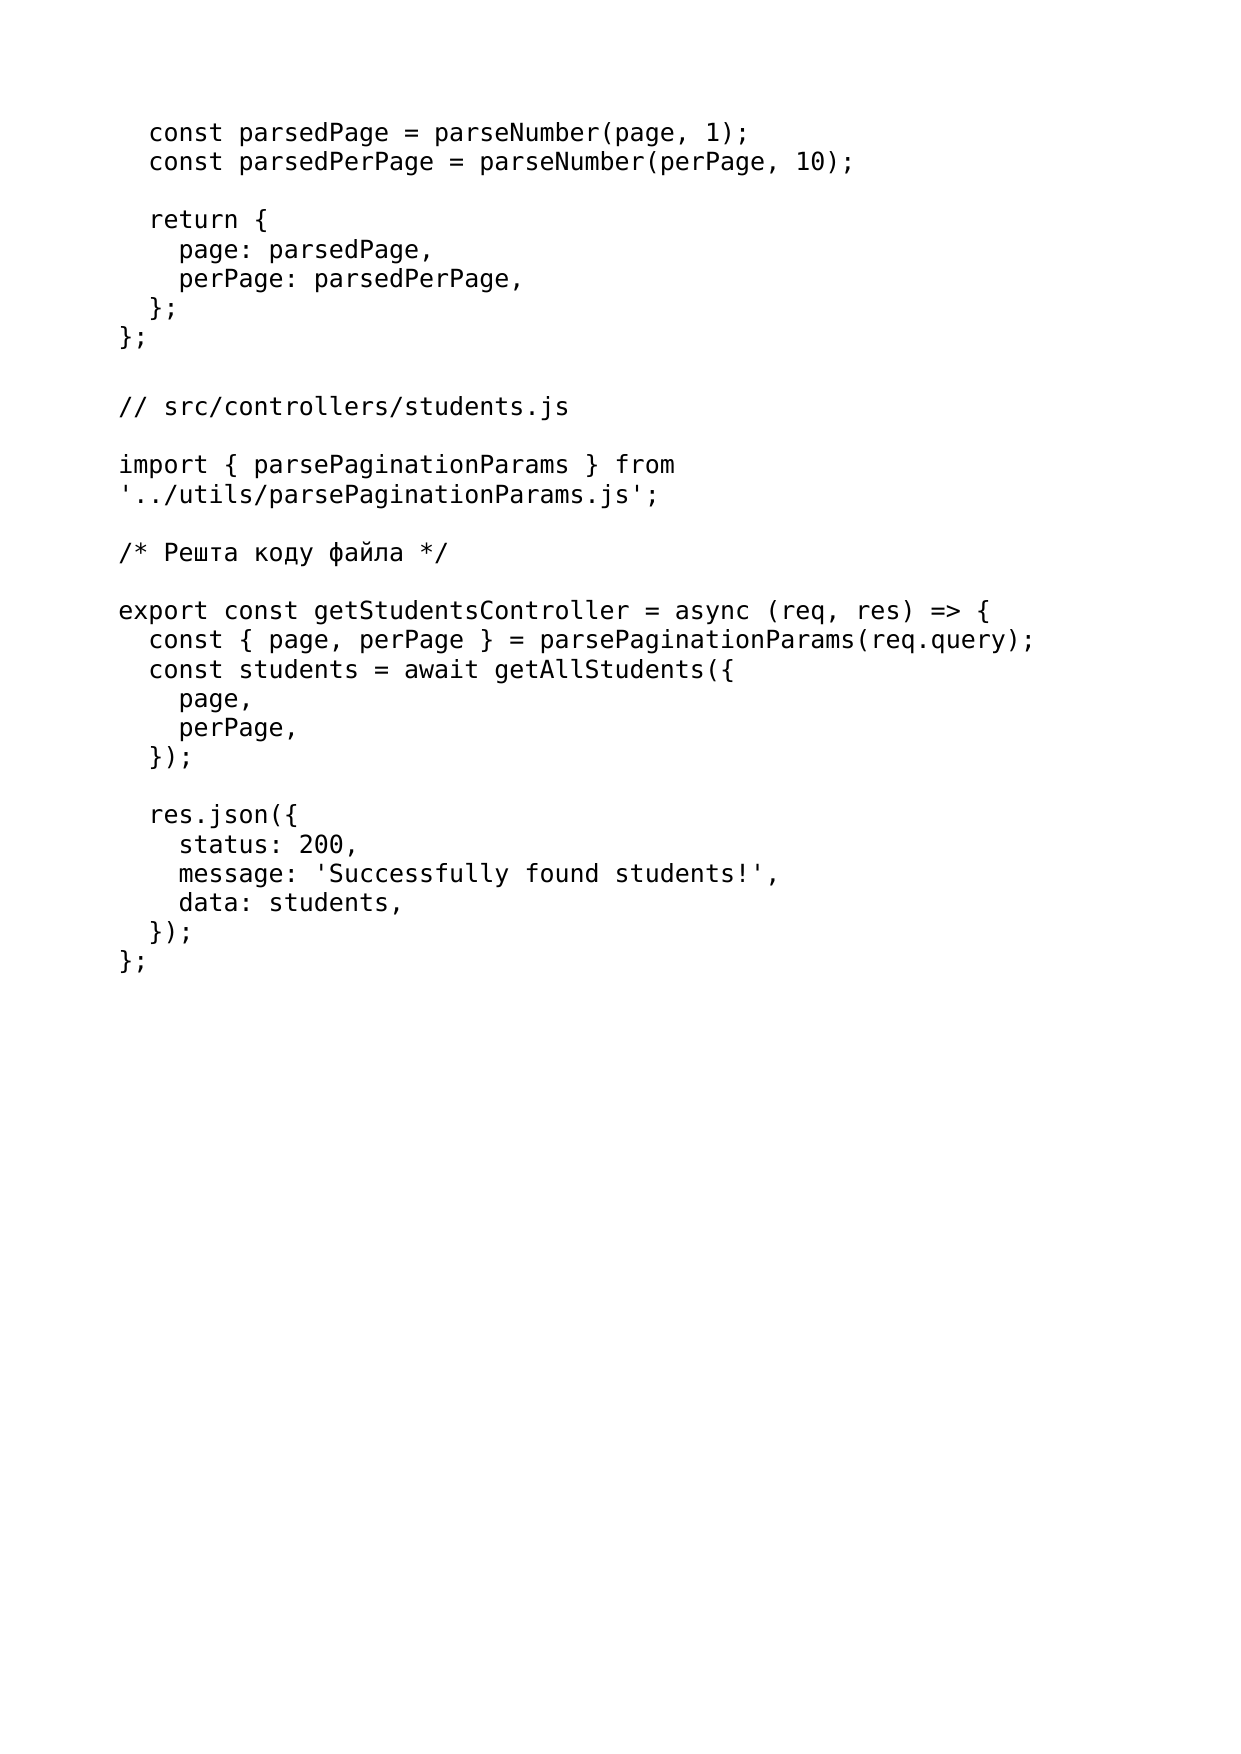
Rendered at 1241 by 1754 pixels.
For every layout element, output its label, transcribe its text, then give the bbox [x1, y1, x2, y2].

text const parsedPage = parseNumber(page, 1); const parsedPerPage = parseNumber(perPage, 10); return { page: parsedPage, perPage: parsedPerPage, }; }; [118, 118, 1122, 381]
text // src/controllers/students.js import { parsePaginationParams } from '../utils/parsePaginationParams.js'; /* Решта коду файла */ export const getStudentsController = async (req, res) => { const { page, perPage } = parsePaginationParams(req.query); const students = await getAllStudents({ page, perPage, }); res.json({ status: 200, message: 'Successfully found students!', data: students, }); }; [118, 392, 1122, 1005]
